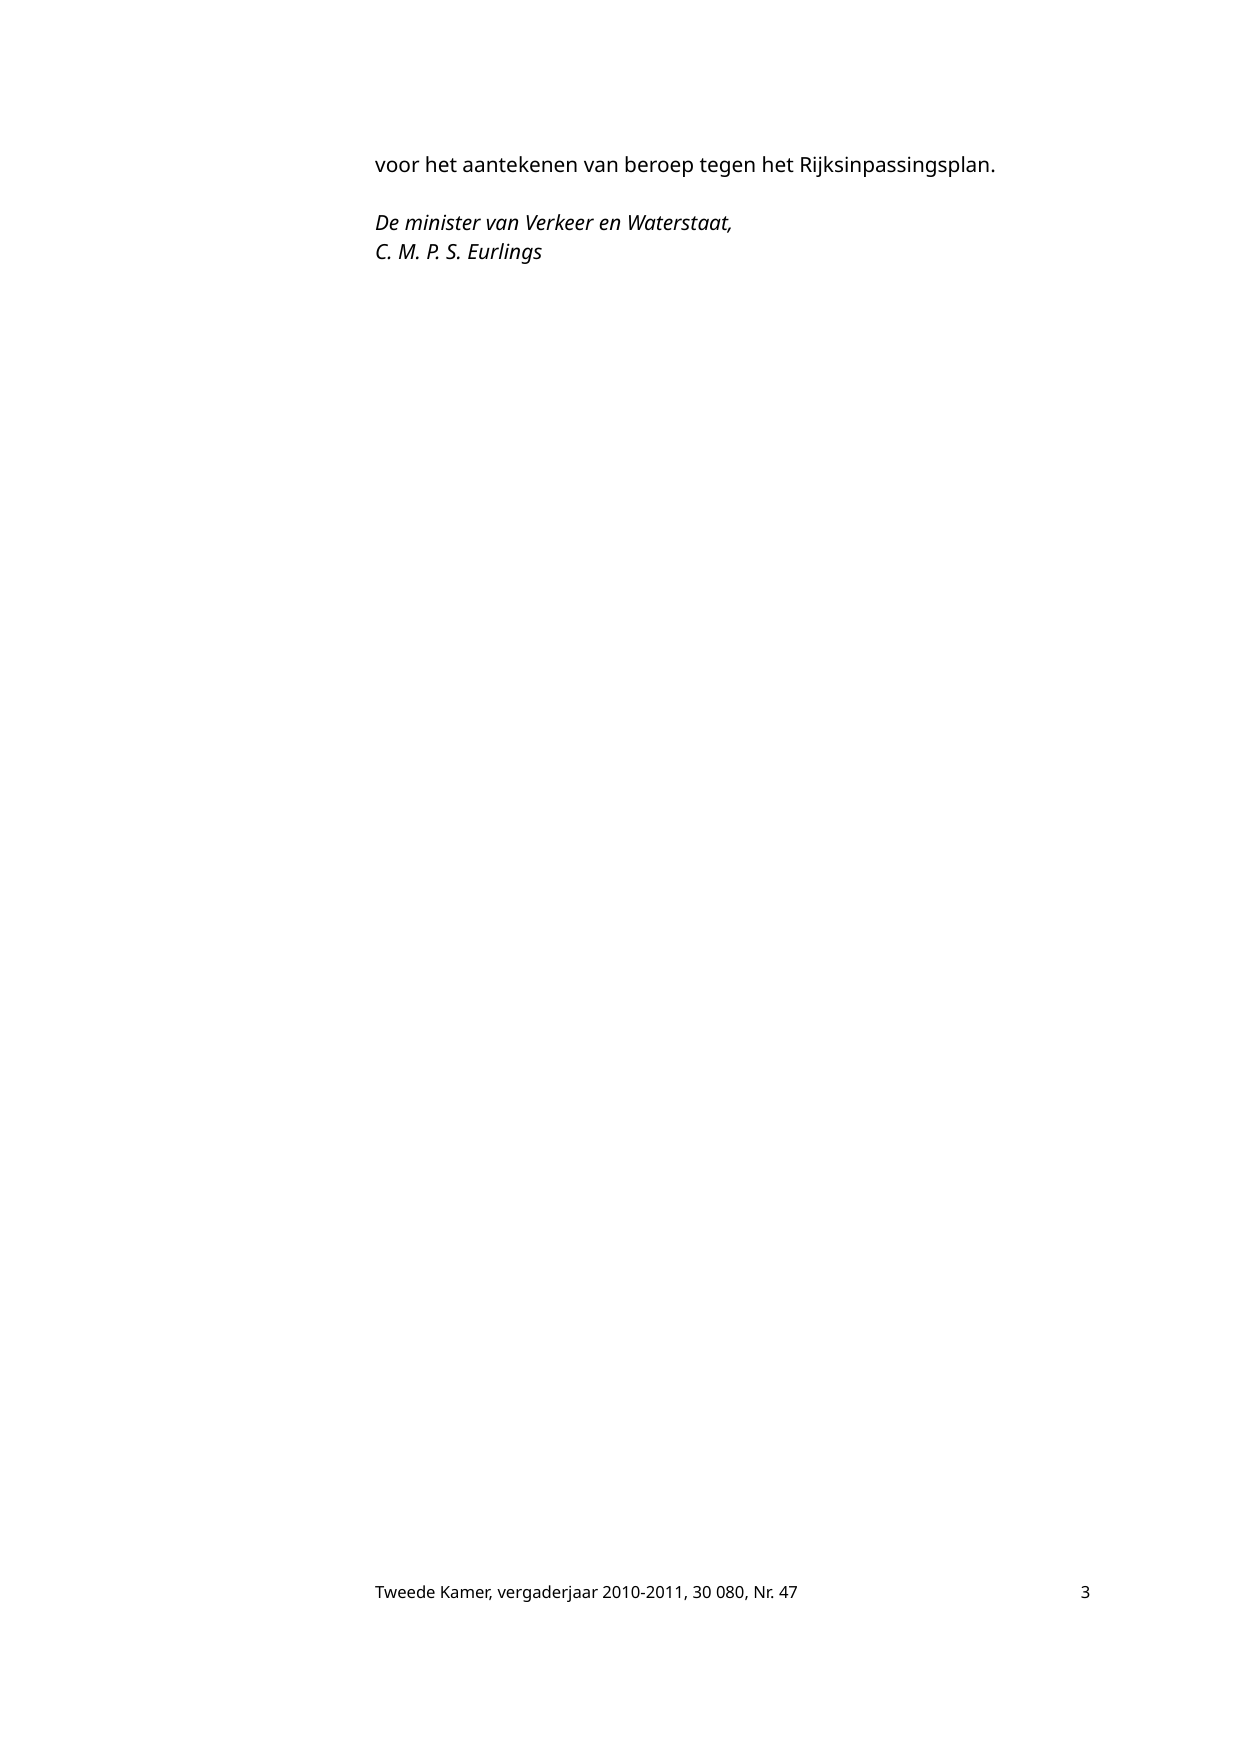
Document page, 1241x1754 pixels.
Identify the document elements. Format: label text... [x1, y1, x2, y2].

text Aanvullend op de voortgang in de verslagperiode is op 19 augustus 2010 de schriftelijke reactie op de aanvullende beoordeling van het CPB van het project IJsseldelta-Zuid naar uw Kamer gezonden. Tevens hebben de minister van VROM en ik eind augustus 2010 het Rijksinpassingsplan Noordwaard vastgesteld. Gedurende zes weken is er de mogelijkheid voor het aantekenen van beroep tegen het Rijksinpassingsplan. [375, 150, 1090, 207]
text C. M. P. S. Eurlings [375, 265, 1090, 294]
text De minister van Verkeer en Waterstaat, [375, 237, 1090, 265]
